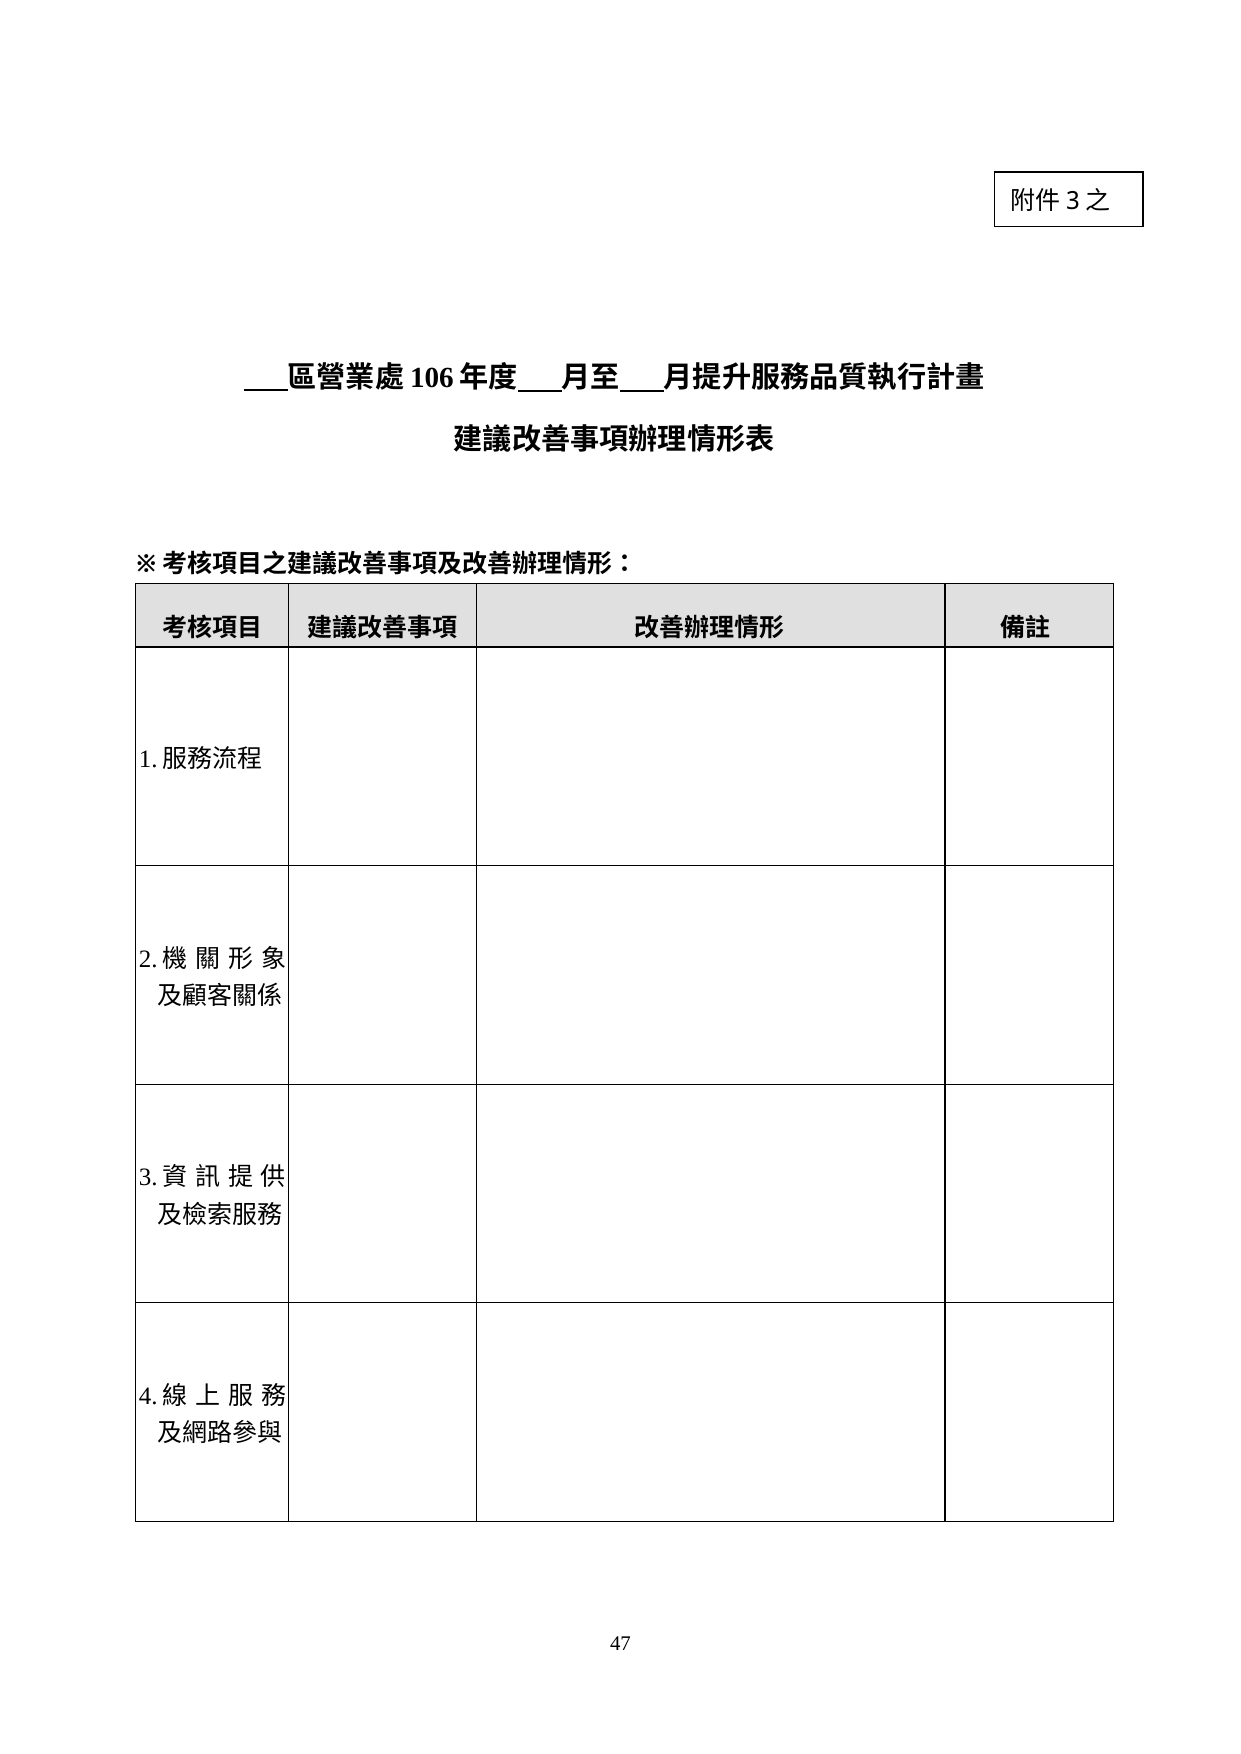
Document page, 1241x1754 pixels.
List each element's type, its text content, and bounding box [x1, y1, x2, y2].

table_cell [477, 866, 944, 1083]
table_cell [477, 1303, 944, 1521]
table_cell 機關形象及顧客關係 [136, 866, 288, 1083]
table_cell 資訊提供及檢索服務 [136, 1085, 288, 1302]
table_header 備註 [946, 584, 1113, 646]
table_cell [289, 1085, 476, 1302]
table_cell [289, 866, 476, 1083]
text 附件3之1 [1010, 180, 1127, 218]
table_cell [946, 648, 1113, 865]
table_header 考核項目 [136, 584, 288, 646]
table_header 改善辦理情形 [477, 584, 944, 646]
text 建議改善事項辦理情形表 [136, 395, 1092, 458]
table_cell [477, 648, 944, 865]
table_cell 服務流程 [136, 648, 288, 865]
table_cell [946, 866, 1113, 1083]
table_cell [477, 1085, 944, 1302]
table_cell [289, 1303, 476, 1521]
table_header 建議改善事項 [289, 584, 476, 646]
table_cell [946, 1303, 1113, 1521]
table_cell [289, 648, 476, 865]
text 區營業處106年度 月至 月提升服務品質執行計畫 [136, 333, 1092, 395]
text ※ 考核項目之建議改善事項及改善辦理情形： [136, 520, 1139, 583]
table_cell 線上服務及網路參與 [136, 1303, 288, 1521]
table_cell [946, 1085, 1113, 1302]
